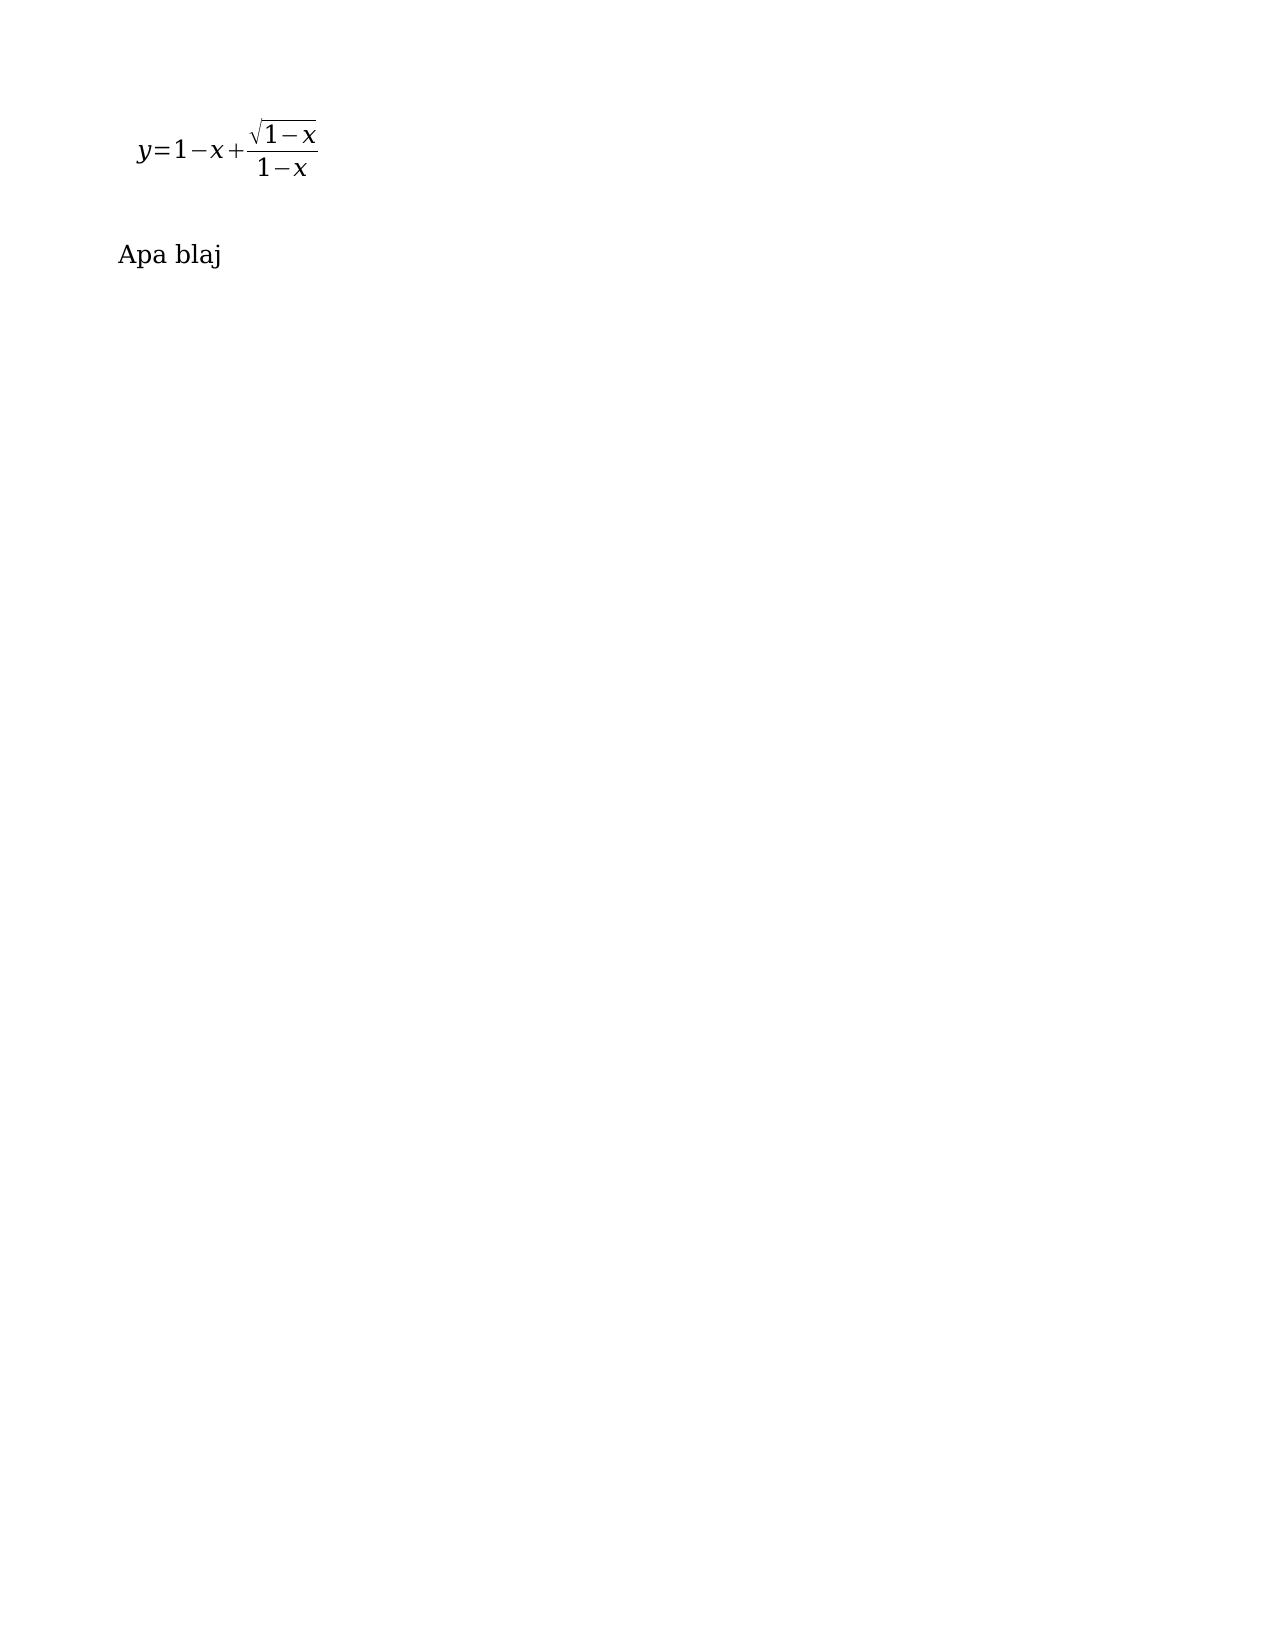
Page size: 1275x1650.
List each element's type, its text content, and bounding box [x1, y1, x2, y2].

text Apa blaj [118, 241, 1157, 270]
